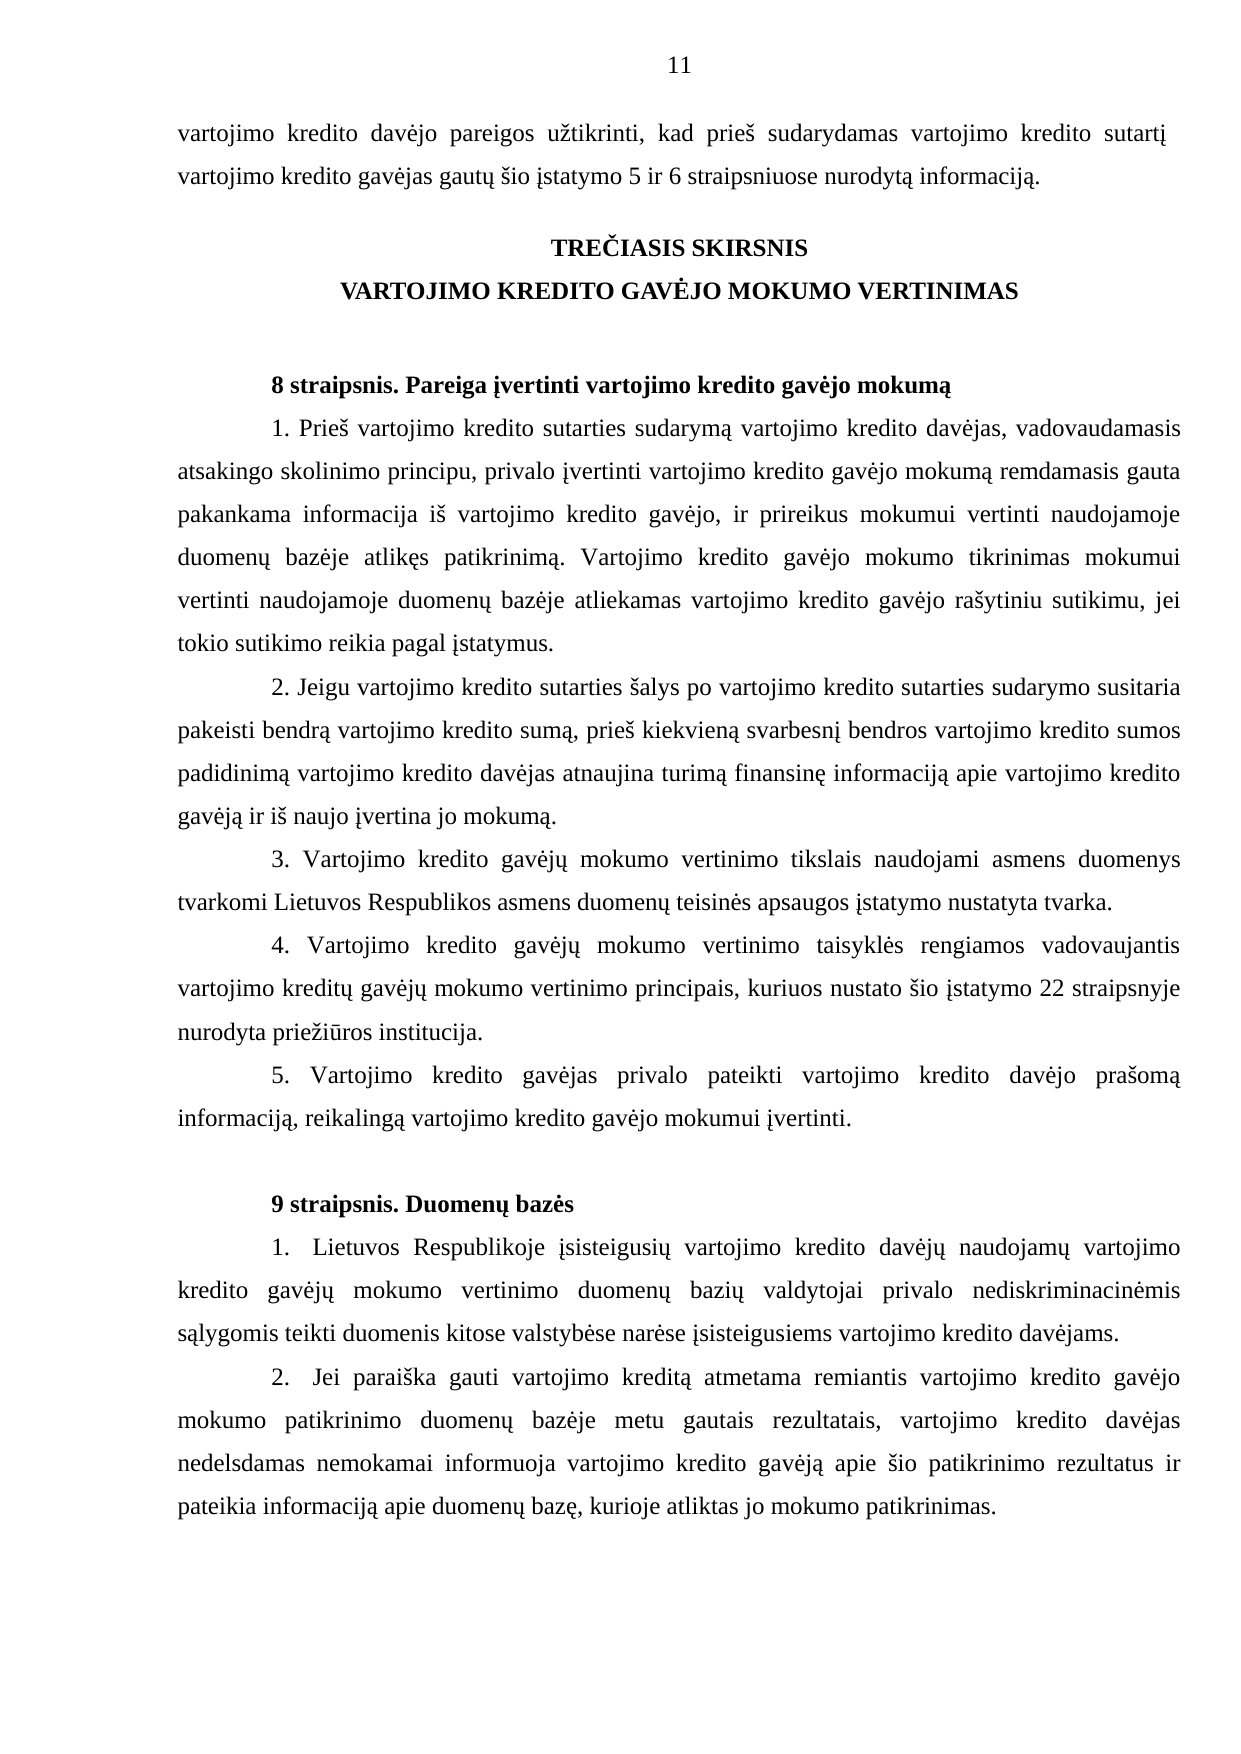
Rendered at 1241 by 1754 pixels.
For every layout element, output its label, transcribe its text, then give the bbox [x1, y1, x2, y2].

text 1. Prieš vartojimo kredito sutarties sudarymą vartojimo kredito davėjas, vadovaudamasis atsakingo skolinimo principu, privalo įvertinti vartojimo kredito gavėjo mokumą remdamasis gauta pakankama informacija iš vartojimo kredito gavėjo, ir prireikus mokumui vertinti naudojamoje duomenų bazėje atlikęs patikrinimą. Vartojimo kredito gavėjo mokumo tikrinimas mokumui vertinti naudojamoje duomenų bazėje atliekamas vartojimo kredito gavėjo rašytiniu sutikimu, jei tokio sutikimo reikia pagal įstatymus. [177, 413, 1181, 657]
text 1. Lietuvos Respublikoje įsisteigusių vartojimo kredito davėjų naudojamų vartojimo kredito gavėjų mokumo vertinimo duomenų bazių valdytojai privalo nediskriminacinėmis sąlygomis teikti duomenis kitose valstybėse narėse įsisteigusiems vartojimo kredito davėjams. [177, 1232, 1181, 1347]
text TREČIASIS SKIRSNIS VARTOJIMO KREDITO GAVĖJO MOKUMO VERTINIMAS [177, 233, 1181, 305]
text 2. Jeigu vartojimo kredito sutarties šalys po vartojimo kredito sutarties sudarymo susitaria pakeisti bendrą vartojimo kredito sumą, prieš kiekvieną svarbesnį bendros vartojimo kredito sumos padidinimą vartojimo kredito davėjas atnaujina turimą finansinę informaciją apie vartojimo kredito gavėją ir iš naujo įvertina jo mokumą. [177, 672, 1181, 830]
text 8 straipsnis. Pareiga įvertinti vartojimo kredito gavėjo mokumą [177, 370, 1181, 398]
text 2. Jei paraiška gauti vartojimo kreditą atmetama remiantis vartojimo kredito gavėjo mokumo patikrinimo duomenų bazėje metu gautais rezultatais, vartojimo kredito davėjas nedelsdamas nemokamai informuoja vartojimo kredito gavėją apie šio patikrinimo rezultatus ir pateikia informaciją apie duomenų bazę, kurioje atliktas jo mokumo patikrinimas. [177, 1362, 1181, 1520]
text 5. Vartojimo kredito gavėjas privalo pateikti vartojimo kredito davėjo prašomą informaciją, reikalingą vartojimo kredito gavėjo mokumui įvertinti. [177, 1060, 1181, 1132]
text vartojimo kredito davėjo pareigos užtikrinti, kad prieš sudarydamas vartojimo kredito sutartį vartojimo kredito gavėjas gautų šio įstatymo 5 ir 6 straipsniuose nurodytą informaciją. [177, 118, 1168, 190]
text 4. Vartojimo kredito gavėjų mokumo vertinimo taisyklės rengiamos vadovaujantis vartojimo kreditų gavėjų mokumo vertinimo principais, kuriuos nustato šio įstatymo 22 straipsnyje nurodyta priežiūros institucija. [177, 930, 1181, 1045]
text 9 straipsnis. Duomenų bazės [177, 1189, 1181, 1218]
text 3. Vartojimo kredito gavėjų mokumo vertinimo tikslais naudojami asmens duomenys tvarkomi Lietuvos Respublikos asmens duomenų teisinės apsaugos įstatymo nustatyta tvarka. [177, 844, 1181, 916]
